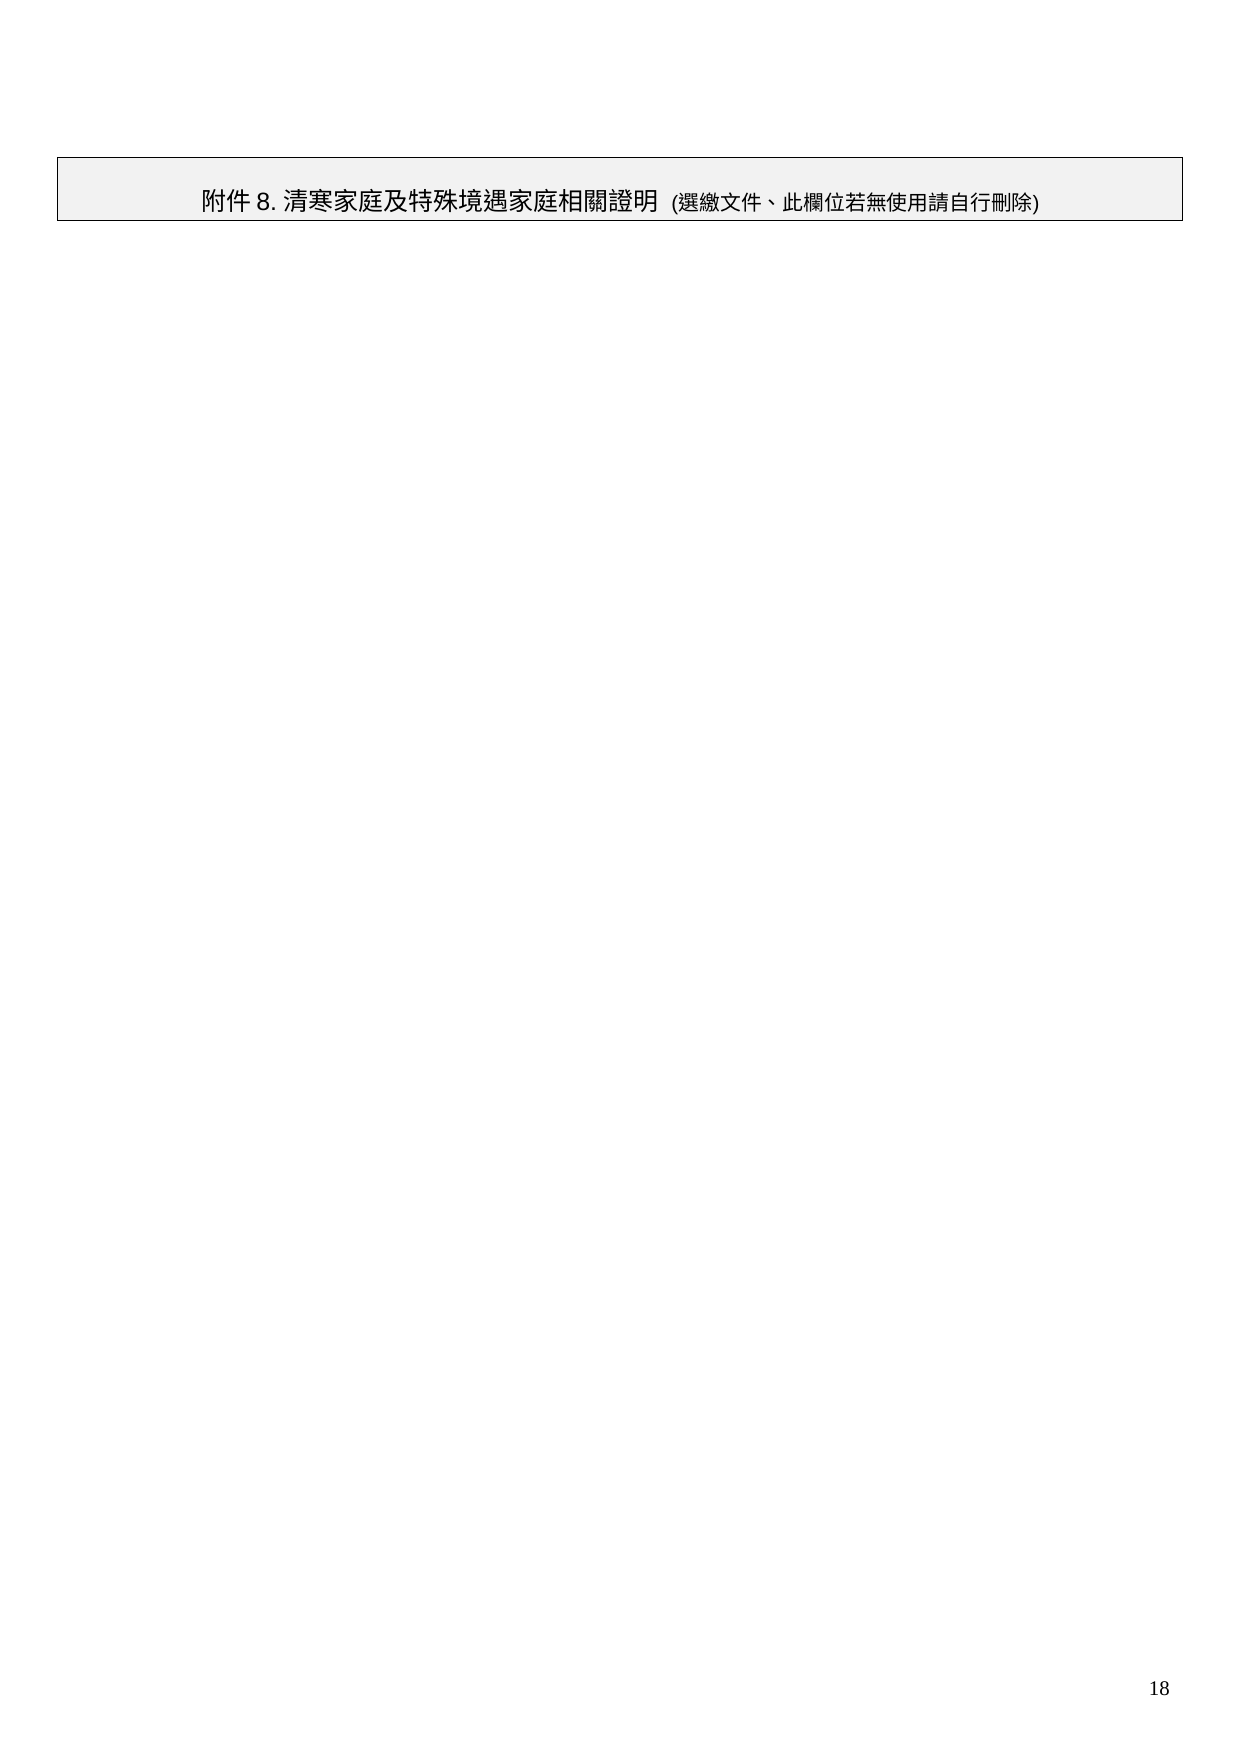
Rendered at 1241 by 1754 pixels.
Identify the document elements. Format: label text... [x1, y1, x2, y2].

table_header 附件8. 清寒家庭及特殊境遇家庭相關證明 (選繳文件、此欄位若無使用請自行刪除) [58, 158, 1182, 220]
